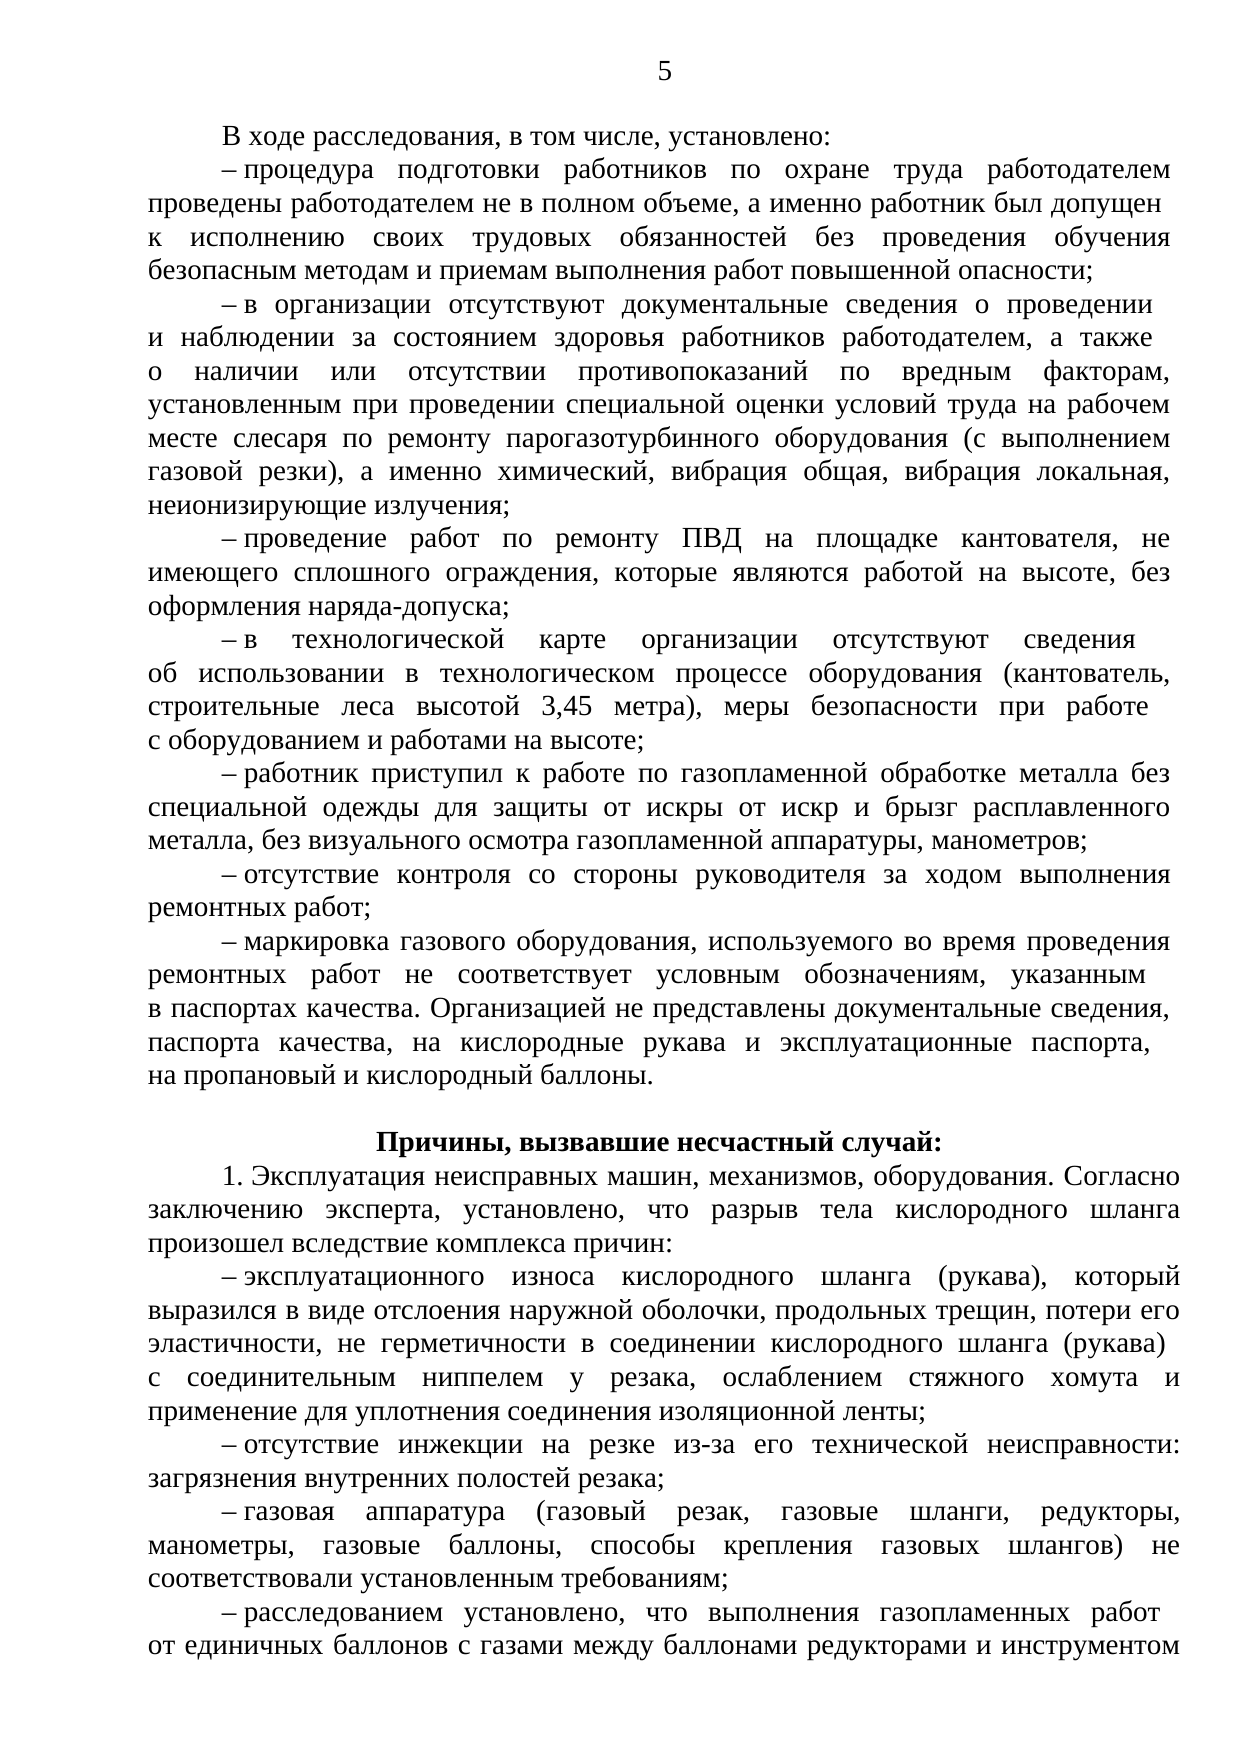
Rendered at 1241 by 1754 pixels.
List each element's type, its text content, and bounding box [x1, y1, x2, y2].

text – в организации отсутствуют документальные сведения о проведении и наблюдении за состоянием здоровья работников работодателем, а также о наличии или отсутствии противопоказаний по вредным факторам, установленным при проведении специальной оценки условий труда на рабочем месте слесаря по ремонту парогазотурбинного оборудования (с выполнением газовой резки), а именно химический, вибрация общая, вибрация локальная, неионизирующие излучения; [148, 286, 1171, 521]
text 1. Эксплуатация неисправных машин, механизмов, оборудования. Согласно заключению эксперта, установлено, что разрыв тела кислородного шланга произошел вследствие комплекса причин: [148, 1158, 1181, 1258]
text – проведение работ по ремонту ПВД на площадке кантователя, не имеющего сплошного ограждения, которые являются работой на высоте, без оформления наряда-допуска; [148, 521, 1171, 621]
text – отсутствие контроля со стороны руководителя за ходом выполнения ремонтных работ; [148, 856, 1171, 923]
text – эксплуатационного износа кислородного шланга (рукава), который выразился в виде отслоения наружной оболочки, продольных трещин, потери его эластичности, не герметичности в соединении кислородного шланга (рукава) с соединительным ниппелем у резака, ослаблением стяжного хомута и применение для уплотнения соединения изоляционной ленты; [148, 1258, 1181, 1426]
text – отсутствие инжекции на резке из-за его технической неисправности: загрязнения внутренних полостей резака; [148, 1426, 1181, 1493]
text – газовая аппаратура (газовый резак, газовые шланги, редукторы, манометры, газовые баллоны, способы крепления газовых шлангов) не соответствовали установленным требованиям; [148, 1493, 1181, 1594]
text Причины, вызвавшие несчастный случай: [148, 1124, 1171, 1158]
text – маркировка газового оборудования, используемого во время проведения ремонтных работ не соответствует условным обозначениям, указанным в паспортах качества. Организацией не представлены документальные сведения, паспорта качества, на кислородные рукава и эксплуатационные паспорта, на пропановый и кислородный баллоны. [148, 923, 1171, 1091]
text – процедура подготовки работников по охране труда работодателем проведены работодателем не в полном объеме, а именно работник был допущен к исполнению своих трудовых обязанностей без проведения обучения безопасным методам и приемам выполнения работ повышенной опасности; [148, 152, 1171, 286]
text В ходе расследования, в том числе, установлено: [148, 118, 1171, 152]
text – в технологической карте организации отсутствуют сведения об использовании в технологическом процессе оборудования (кантователь, строительные леса высотой 3,45 метра), меры безопасности при работе с оборудованием и работами на высоте; [148, 621, 1171, 755]
text – работник приступил к работе по газопламенной обработке металла без специальной одежды для защиты от искры от искр и брызг расплавленного металла, без визуального осмотра газопламенной аппаратуры, манометров; [148, 755, 1171, 856]
text – расследованием установлено, что выполнения газопламенных работ от единичных баллонов с газами между баллонами редукторами и инструментом [148, 1594, 1181, 1661]
